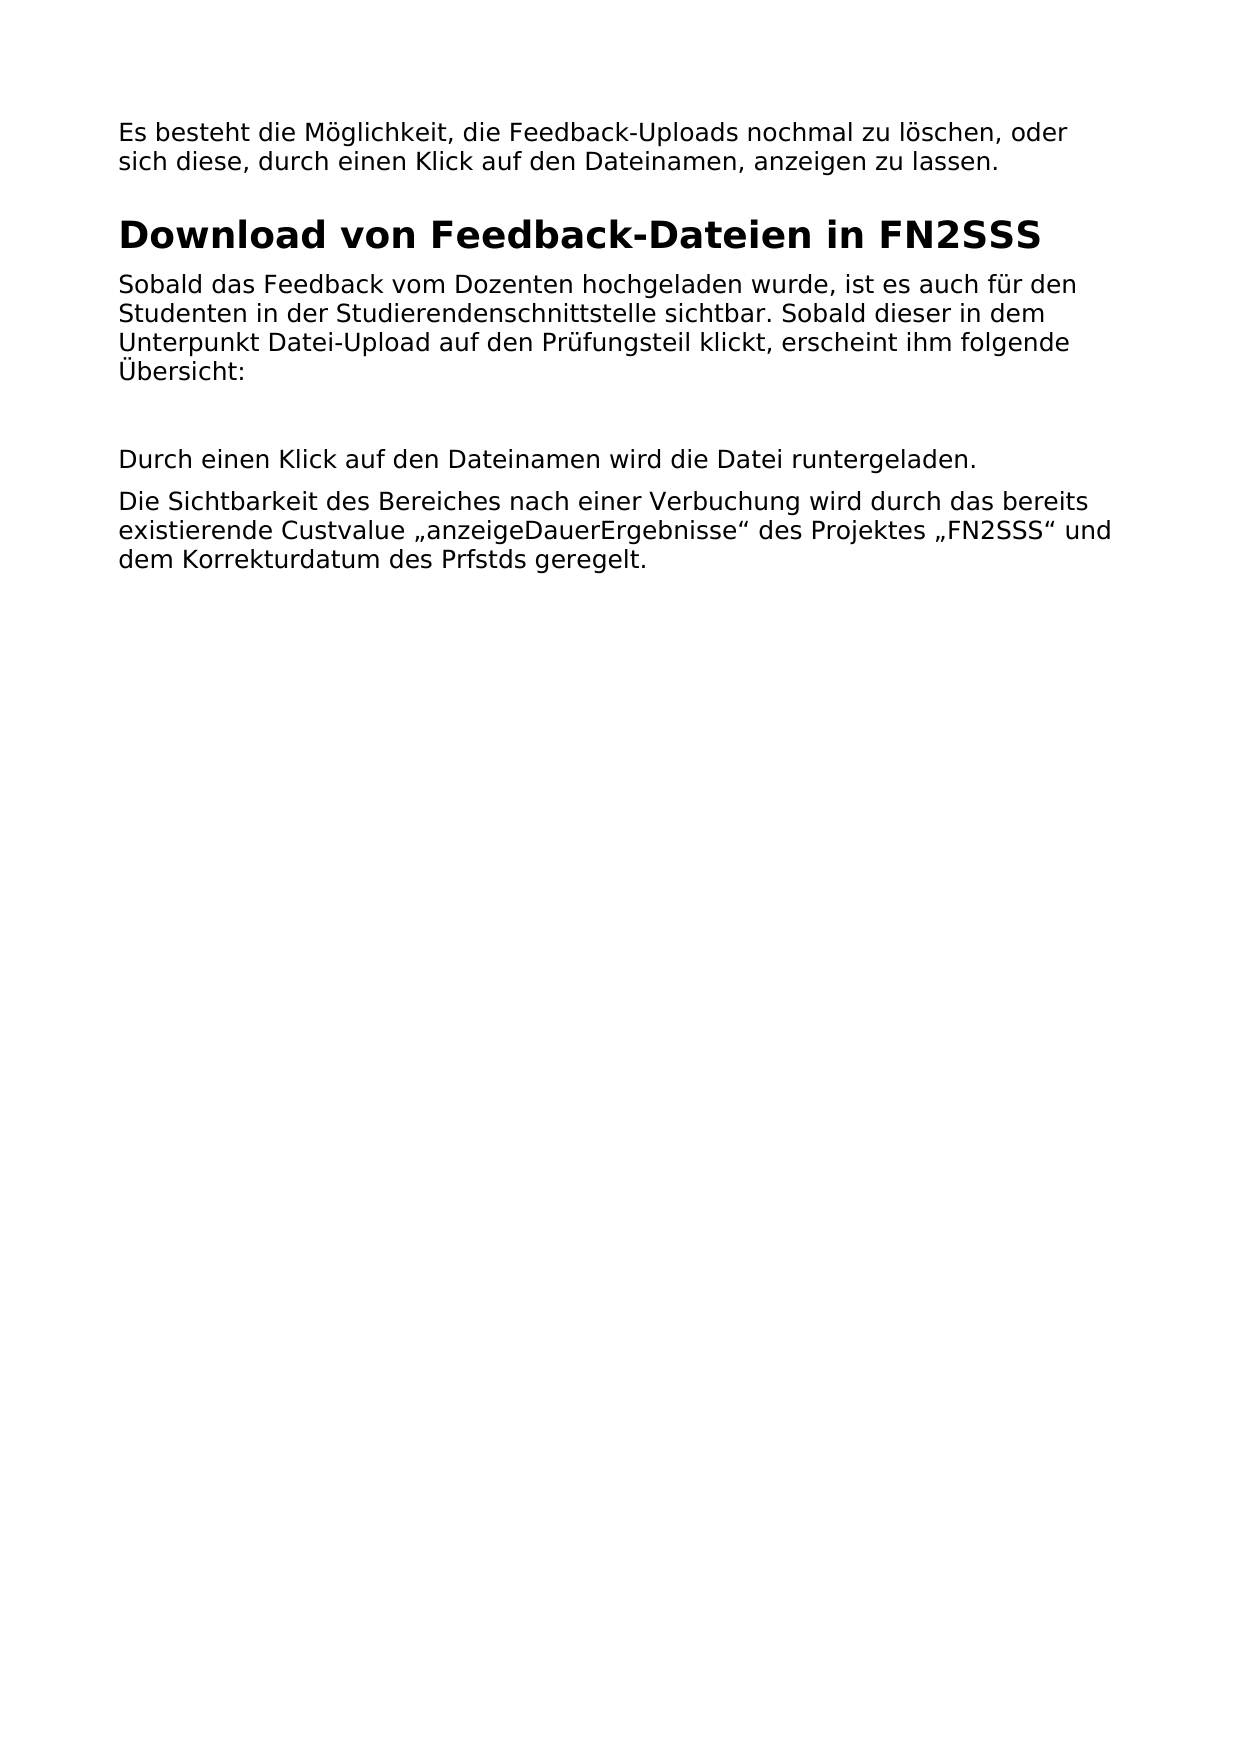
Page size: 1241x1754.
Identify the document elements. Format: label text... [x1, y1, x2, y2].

text Es besteht die Möglichkeit, die Feedback-Uploads nochmal zu löschen, oder sich diese, durch einen Klick auf den Dateinamen, anzeigen zu lassen. [118, 118, 1122, 176]
text Durch einen Klick auf den Dateinamen wird die Datei runtergeladen. [118, 445, 1122, 474]
text Die Sichtbarkeit des Bereiches nach einer Verbuchung wird durch das bereits existierende Custvalue „anzeigeDauerErgebnisse“ des Projektes „FN2SSS“ und dem Korrekturdatum des Prfstds geregelt. [118, 487, 1122, 574]
subtitle Download von Feedback-Dateien in FN2SSS [118, 214, 1122, 258]
text Sobald das Feedback vom Dozenten hochgeladen wurde, ist es auch für den Studenten in der Studierendenschnittstelle sichtbar. Sobald dieser in dem Unterpunkt Datei-Upload auf den Prüfungsteil klickt, erscheint ihm folgende Übersicht: [118, 270, 1122, 387]
